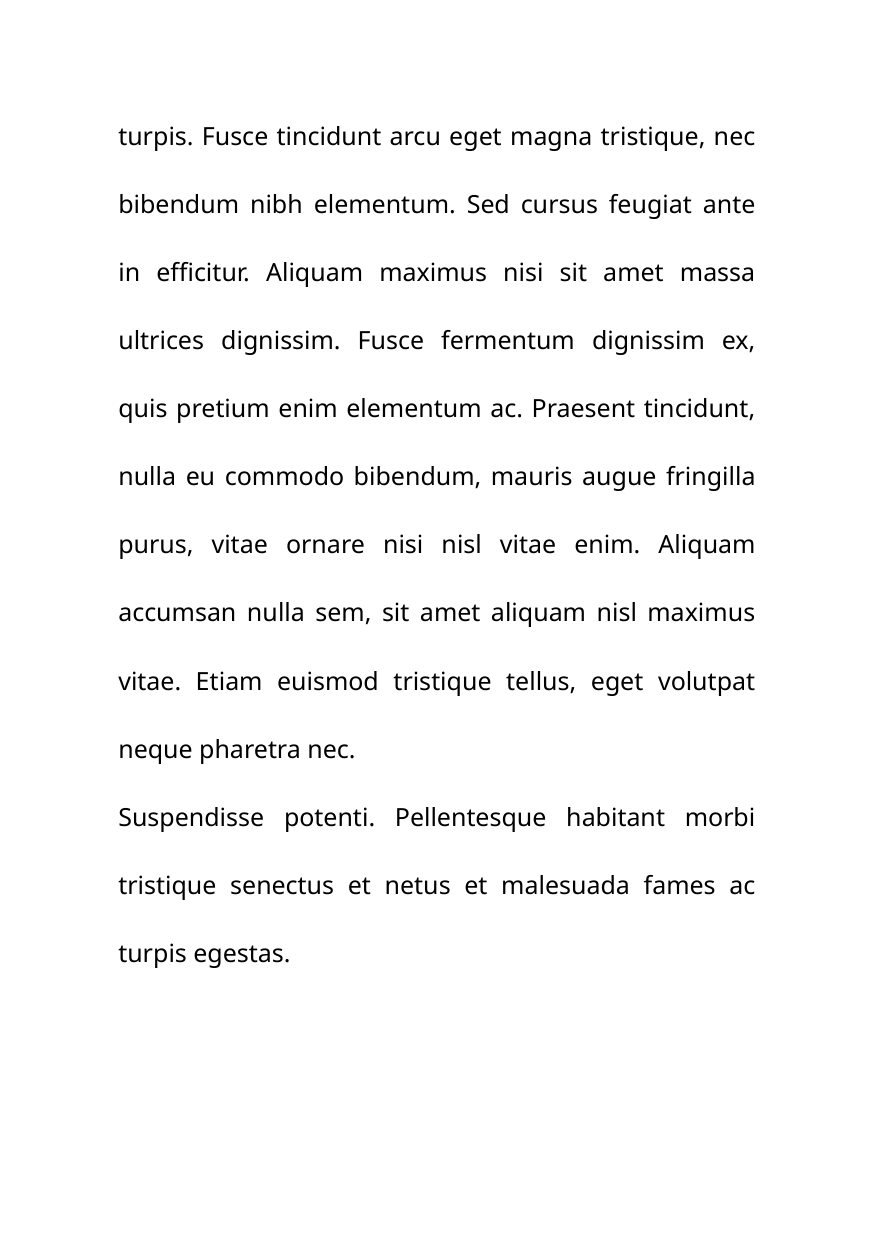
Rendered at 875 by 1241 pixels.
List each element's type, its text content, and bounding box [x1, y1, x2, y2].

text Suspendisse potenti. Pellentesque habitant morbi tristique senectus et netus et malesuada fames ac turpis egestas. [118, 774, 756, 970]
text turpis. Fusce tincidunt arcu eget magna tristique, nec bibendum nibh elementum. Sed cursus feugiat ante in efficitur. Aliquam maximus nisi sit amet massa ultrices dignissim. Fusce fermentum dignissim ex, quis pretium enim elementum ac. Praesent tincidunt, nulla eu commodo bibendum, mauris augue fringilla purus, vitae ornare nisi nisl vitae enim. Aliquam accumsan nulla sem, sit amet aliquam nisl maximus vitae. Etiam euismod tristique tellus, eget volutpat neque pharetra nec. [118, 118, 756, 765]
